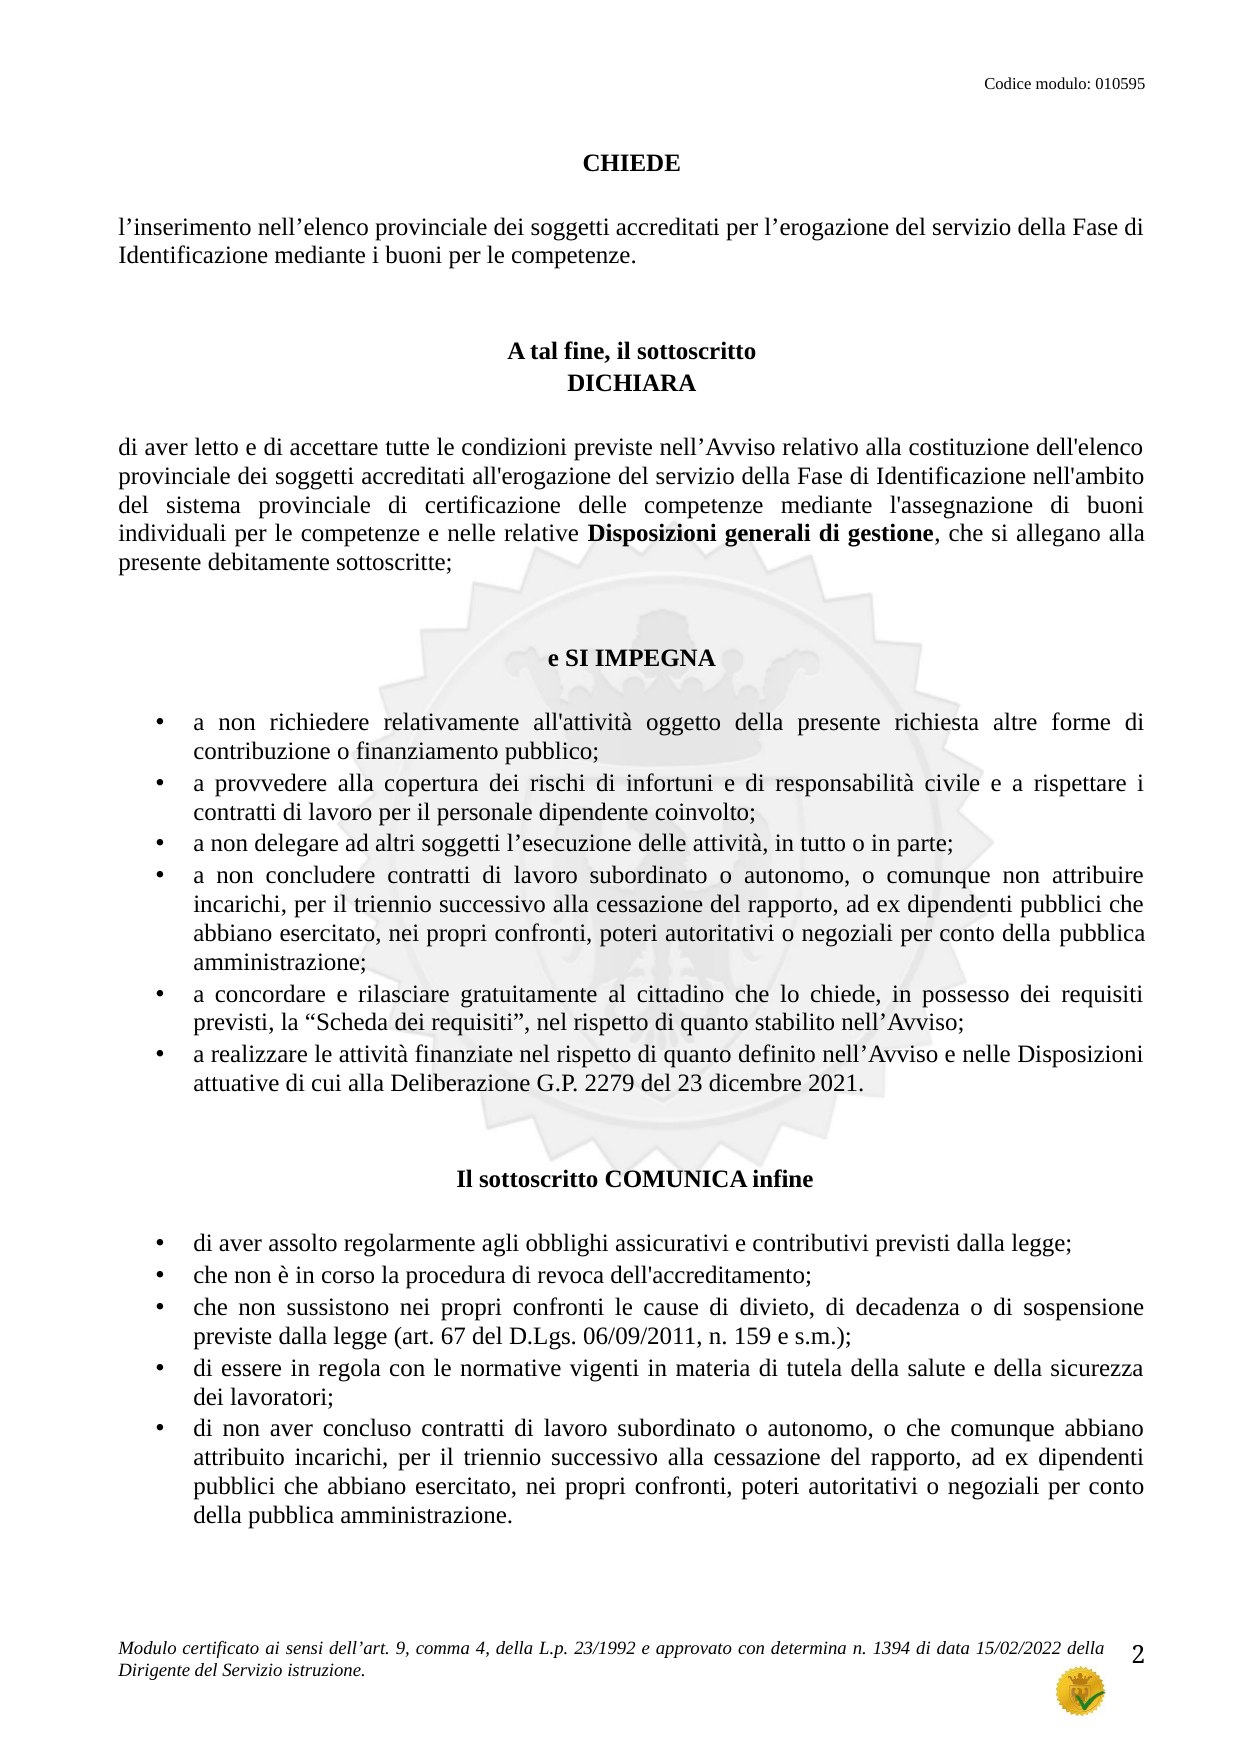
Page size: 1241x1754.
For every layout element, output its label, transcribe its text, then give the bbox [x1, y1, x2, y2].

list di non aver concluso contratti di lavoro subordinato o autonomo, o che comunque abbiano attribuito incarichi, per il triennio successivo alla cessazione del rapporto, ad ex dipendenti pubblici che abbiano esercitato, nei propri confronti, poteri autoritativi o negoziali per conto della pubblica amministrazione. [156, 1413, 1145, 1528]
text l’inserimento nell’elenco provinciale dei soggetti accreditati per l’erogazione del servizio della Fase di Identificazione mediante i buoni per le competenze. [118, 212, 1145, 269]
list che non sussistono nei propri confronti le cause di divieto, di decadenza o di sospensione previste dalla legge (art. 67 del D.Lgs. 06/09/2011, n. 159 e s.m.); [156, 1292, 1145, 1349]
picture [231, 857, 1032, 861]
list a non concludere contratti di lavoro subordinato o autonomo, o comunque non attribuire incarichi, per il triennio successivo alla cessazione del rapporto, ad ex dipendenti pubblici che abbiano esercitato, nei propri confronti, poteri autoritativi o negoziali per conto della pubblica amministrazione; [156, 861, 1145, 976]
picture [231, 672, 1032, 707]
text di aver letto e di accettare tutte le condizioni previste nell’Avviso relativo alla costituzione dell'elenco provinciale dei soggetti accreditati all'erogazione del servizio della Fase di Identificazione nell'ambito del sistema provinciale di certificazione delle competenze mediante l'assegnazione di buoni individuali per le competenze e nelle relative Disposizioni generali di gestione, che si allegano alla presente debitamente sottoscritte; [118, 432, 1145, 576]
picture [1055, 1666, 1107, 1716]
text e SI IMPEGNA [118, 643, 1145, 672]
picture [231, 764, 1032, 768]
list a concordare e rilasciare gratuitamente al cittadino che lo chiede, in possesso dei requisiti previsti, la “Scheda dei requisiti”, nel rispetto di quanto stabilito nell’Avviso; [156, 979, 1145, 1036]
text DICHIARA [118, 368, 1145, 397]
picture [231, 1097, 1032, 1164]
list di aver assolto regolarmente agli obblighi assicurativi e contributivi previsti dalla legge; [156, 1228, 1145, 1257]
list a provvedere alla copertura dei rischi di infortuni e di responsabilità civile e a rispettare i contratti di lavoro per il personale dipendente coinvolto; [156, 768, 1145, 825]
text Il sottoscritto COMUNICA infine [118, 1164, 1145, 1193]
picture [231, 1193, 1032, 1228]
list di essere in regola con le normative vigenti in materia di tutela della salute e della sicurezza dei lavoratori; [156, 1353, 1145, 1410]
list a realizzare le attività finanziate nel rispetto di quanto definito nell’Avviso e nelle Disposizioni attuative di cui alla Deliberazione G.P. 2279 del 23 dicembre 2021. [156, 1039, 1145, 1097]
picture [231, 576, 1032, 643]
list a non richiedere relativamente all'attività oggetto della presente richiesta altre forme di contribuzione o finanziamento pubblico; [156, 707, 1145, 764]
list che non è in corso la procedura di revoca dell'accreditamento; [156, 1260, 1145, 1289]
list a non delegare ad altri soggetti l’esecuzione delle attività, in tutto o in parte; [156, 828, 1145, 857]
text A tal fine, il sottoscritto [118, 336, 1145, 365]
text CHIEDE [118, 148, 1145, 176]
